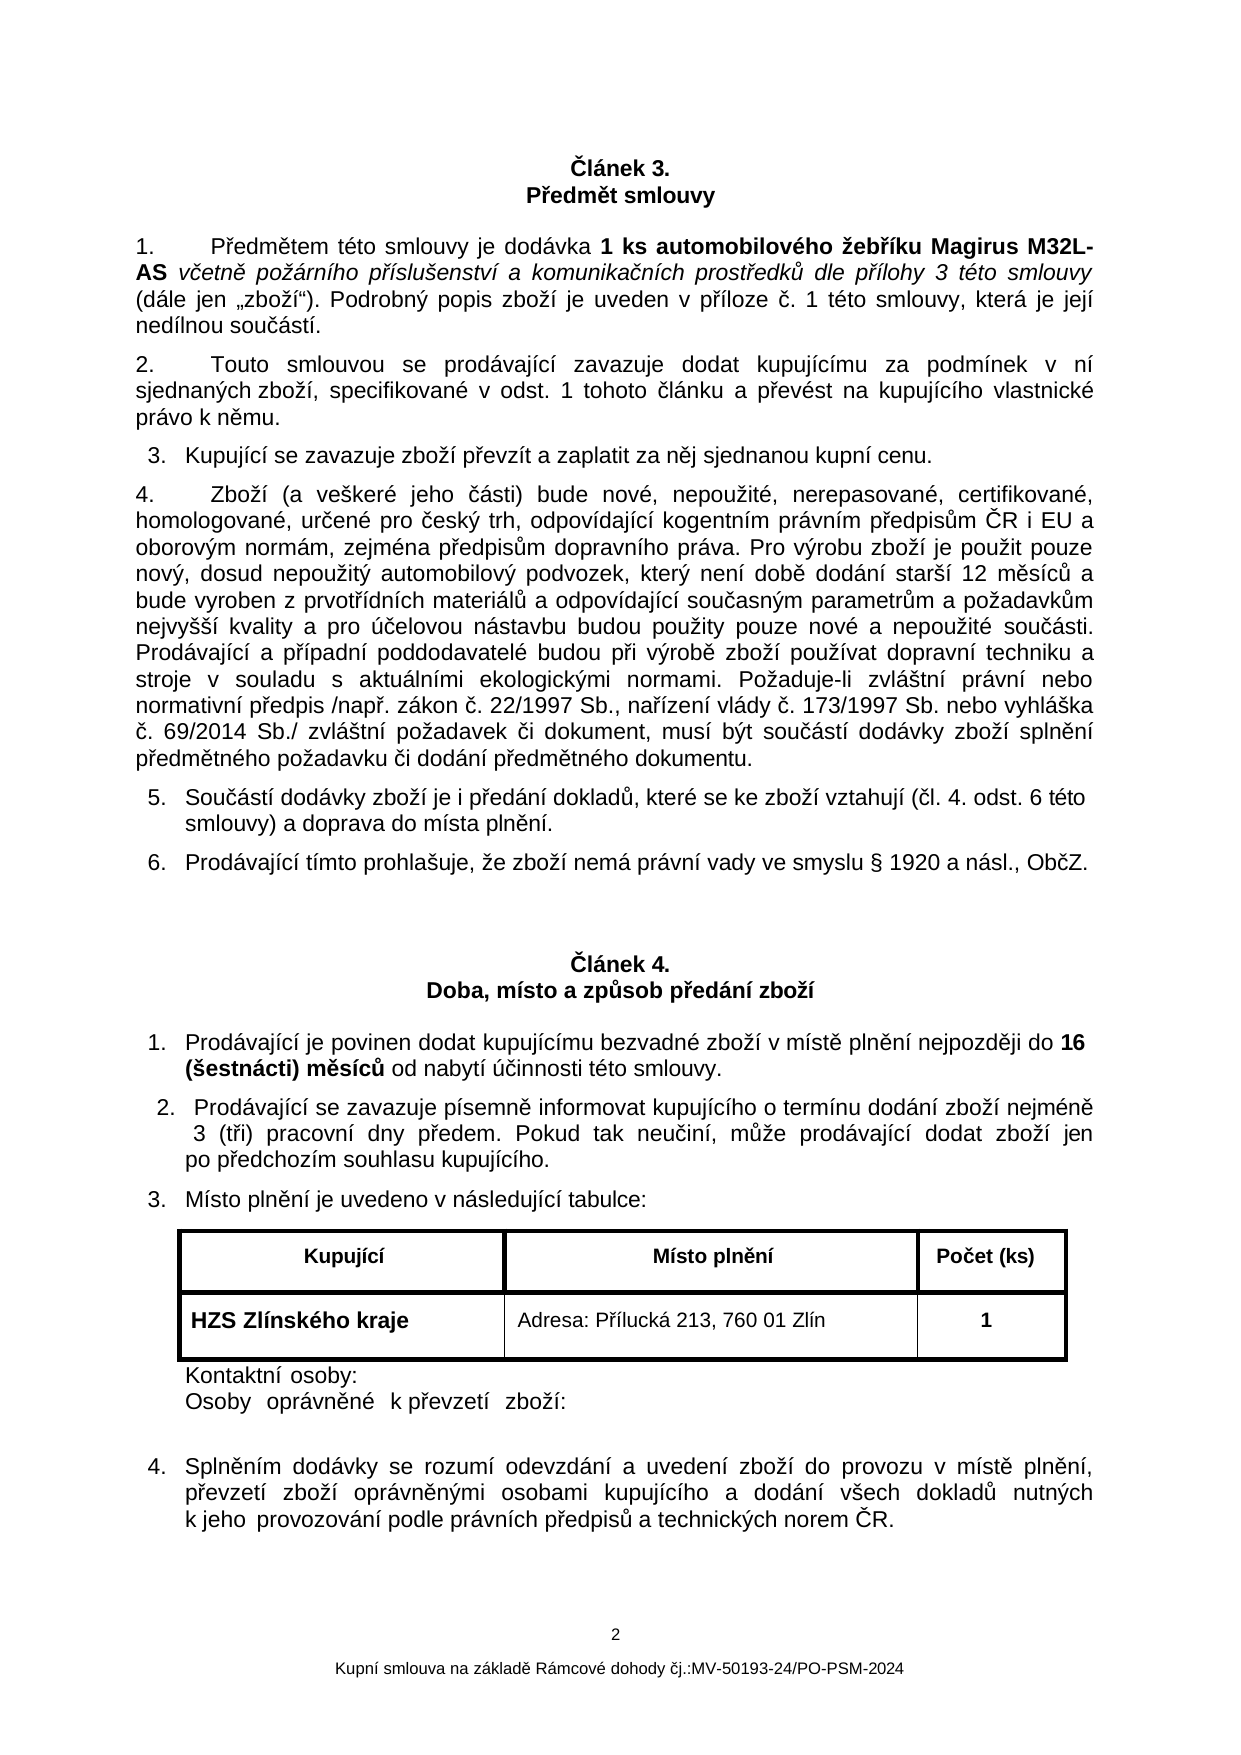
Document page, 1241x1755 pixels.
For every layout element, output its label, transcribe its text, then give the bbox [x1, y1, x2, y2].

text Doba, místo a způsob předání zboží [135, 978, 1105, 1004]
table_cell HZS Zlínského kraje [182, 1295, 504, 1357]
table_cell 1 [918, 1295, 1064, 1357]
list Prodávající je povinen dodat kupujícímu bezvadné zboží v místě plnění nejpozději do 16 [147, 1029, 1151, 1056]
list Součástí dodávky zboží je i předání dokladů, které se ke zboží vztahují (čl. 4. odst. 6 této [147, 784, 1151, 810]
text Kontaktní osoby: [185, 1362, 1151, 1388]
list Zboží (a veškeré jeho části) bude nové, nepoužité, nerepasované, certifikované, homologované, určené pro český trh, odpovídající kogentním právním předpisům ČR i EU a oborovým normám, zejména předpisům dopravního práva. Pro výrobu zboží je použit pouze nový, dosud nepoužitý automobilový podvozek, který není době dodání starší 12 měsíců a bude vyroben z prvotřídních materiálů a odpovídající současným parametrům a požadavkům nejvyšší kvality a pro účelovou nástavbu budou použity pouze nové a nepoužité součásti. Prodávající a případní poddodavatelé budou při výrobě zboží používat dopravní techniku a stroje v souladu s aktuálními ekologickými normami. Požaduje-li zvláštní právní nebo normativní předpis /např. zákon č. 22/1997 Sb., nařízení vlády č. 173/1997 Sb. nebo vyhláška č. 69/2014 Sb./ zvláštní požadavek či dokument, musí být součástí dodávky zboží splnění předmětného požadavku či dodání předmětného dokumentu. [135, 481, 1094, 771]
text po předchozím souhlasu kupujícího. [185, 1147, 1151, 1173]
subtitle Článek 4. [135, 952, 1105, 978]
text 3 (tři) pracovní dny předem. Pokud tak neučiní, může prodávající dodat zboží jen [135, 1121, 1093, 1147]
list Touto smlouvou se prodávající zavazuje dodat kupujícímu za podmínek v ní sjednaných zboží, specifikované v odst. 1 tohoto článku a převést na kupujícího vlastnické právo k němu. [135, 351, 1094, 430]
table_header Počet (ks) [920, 1233, 1064, 1290]
table_header Místo plnění [507, 1233, 916, 1290]
list Splněním dodávky se rozumí odevzdání a uvedení zboží do provozu v místě plnění, převzetí zboží oprávněnými osobami kupujícího a dodání všech dokladů nutných k jeho provozování podle právních předpisů a technických norem ČR. [147, 1453, 1094, 1532]
list Prodávající tímto prohlašuje, že zboží nemá právní vady ve smyslu § 1920 a násl., ObčZ. [147, 849, 1151, 875]
list Místo plnění je uvedeno v následující tabulce: [147, 1186, 1151, 1212]
text smlouvy) a doprava do místa plnění. [185, 810, 1151, 836]
text Předmět smlouvy [144, 182, 1097, 208]
list Předmětem této smlouvy je dodávka 1 ks automobilového žebříku Magirus M32L-AS včetně požárního příslušenství a komunikačních prostředků dle přílohy 3 této smlouvy (dále jen „zboží“). Podrobný popis zboží je uveden v příloze č. 1 této smlouvy, která je její nedílnou součástí. [135, 233, 1094, 338]
list Kupující se zavazuje zboží převzít a zaplatit za něj sjednanou kupní cenu. [147, 442, 1151, 469]
text (šestnácti) měsíců od nabytí účinnosti této smlouvy. [185, 1056, 1151, 1082]
subtitle Článek 3. [135, 155, 1105, 181]
list Prodávající se zavazuje písemně informovat kupujícího o termínu dodání zboží nejméně [135, 1094, 1093, 1121]
table_header Kupující [182, 1233, 502, 1290]
text Osoby oprávněné k převzetí zboží: [185, 1388, 1151, 1414]
table_cell Adresa: Přílucká 213, 760 01 Zlín [505, 1295, 917, 1357]
